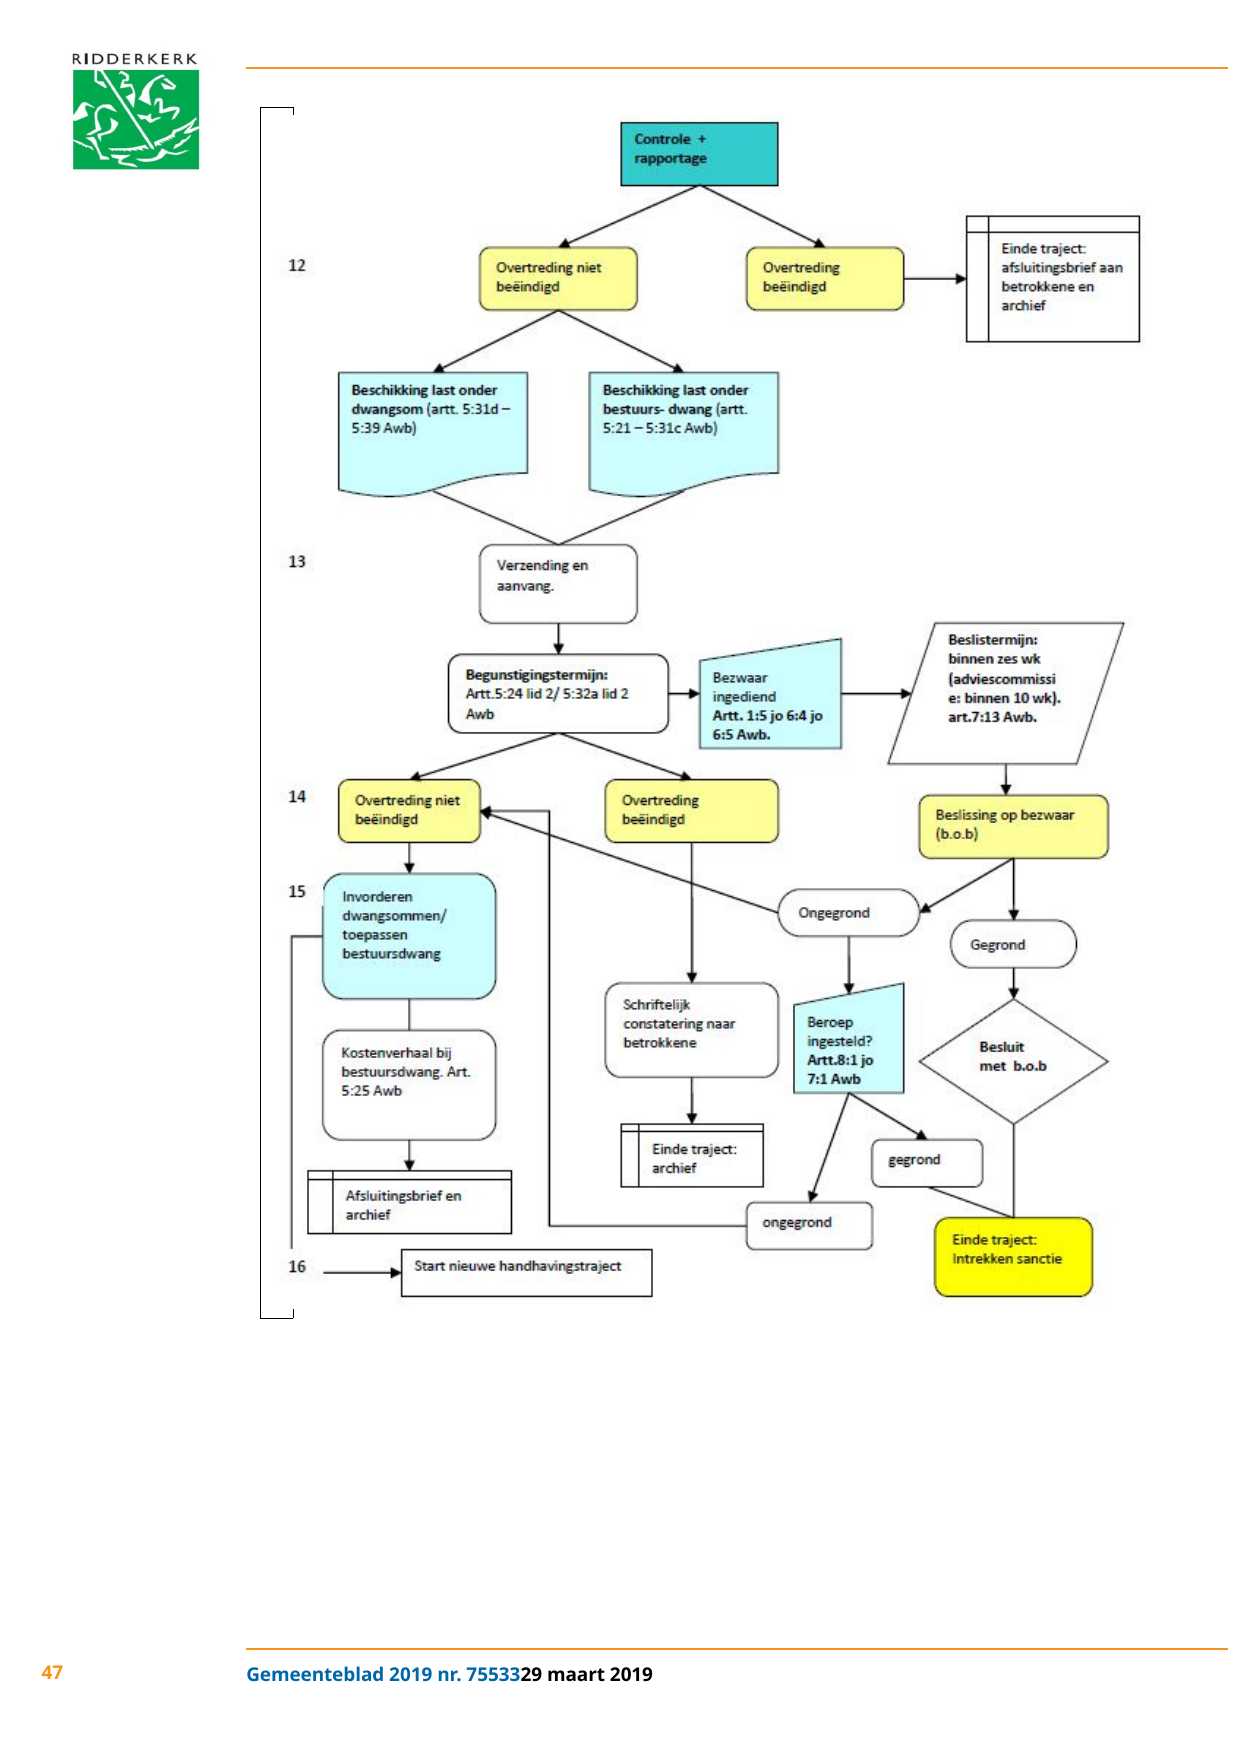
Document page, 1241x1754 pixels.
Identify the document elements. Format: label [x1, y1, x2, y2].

picture [268, 115, 1155, 1309]
picture [41, 47, 231, 172]
